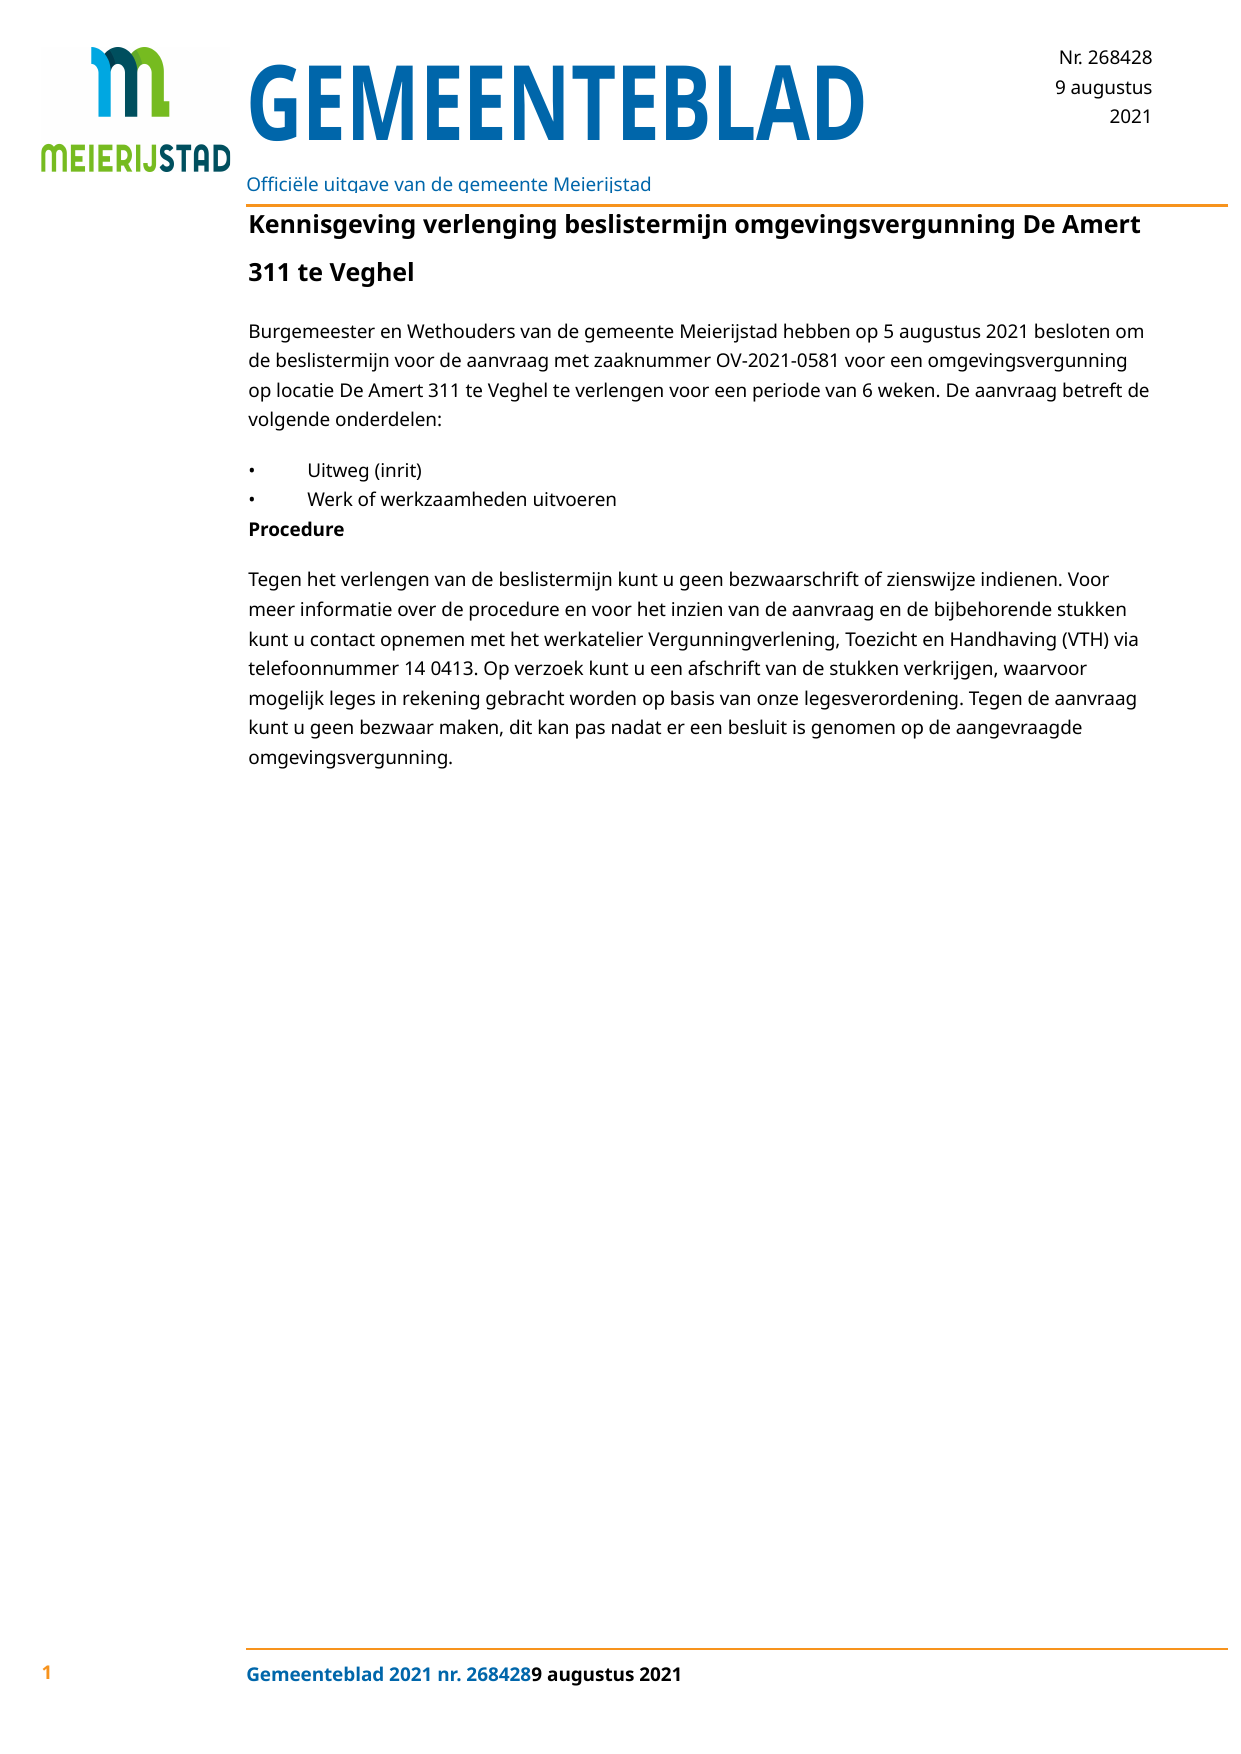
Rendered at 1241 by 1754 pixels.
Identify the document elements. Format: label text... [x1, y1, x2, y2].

list Werk of werkzaamheden uitvoeren [248, 487, 1152, 512]
list Uitweg (inrit) [248, 457, 1152, 483]
picture [41, 47, 231, 172]
text Procedure [248, 516, 1152, 542]
text Tegen het verlengen van de beslistermijn kunt u geen bezwaarschrift of zienswijze indienen. Voor meer informatie over de procedure en voor het inzien van de aanvraag en de bijbehorende stukken kunt u contact opnemen met het werkatelier Vergunningverlening, Toezicht en Handhaving (VTH) via telefoonnummer 14 0413. Op verzoek kunt u een afschrift van de stukken verkrijgen, waarvoor mogelijk leges in rekening gebracht worden op basis van onze legesverordening. Tegen de aanvraag kunt u geen bezwaar maken, dit kan pas nadat er een besluit is genomen op de aangevraagde omgevingsvergunning. [248, 567, 1152, 770]
text Kennisgeving verlenging beslistermijn omgevingsvergunning De Amert 311 te Veghel [248, 207, 1152, 288]
text Burgemeester en Wethouders van de gemeente Meierijstad hebben op 5 augustus 2021 besloten om de beslistermijn voor de aanvraag met zaaknummer OV-2021-0581 voor een omgevingsvergunning op locatie De Amert 311 te Veghel te verlengen voor een periode van 6 weken. De aanvraag betreft de volgende onderdelen: [248, 318, 1152, 432]
